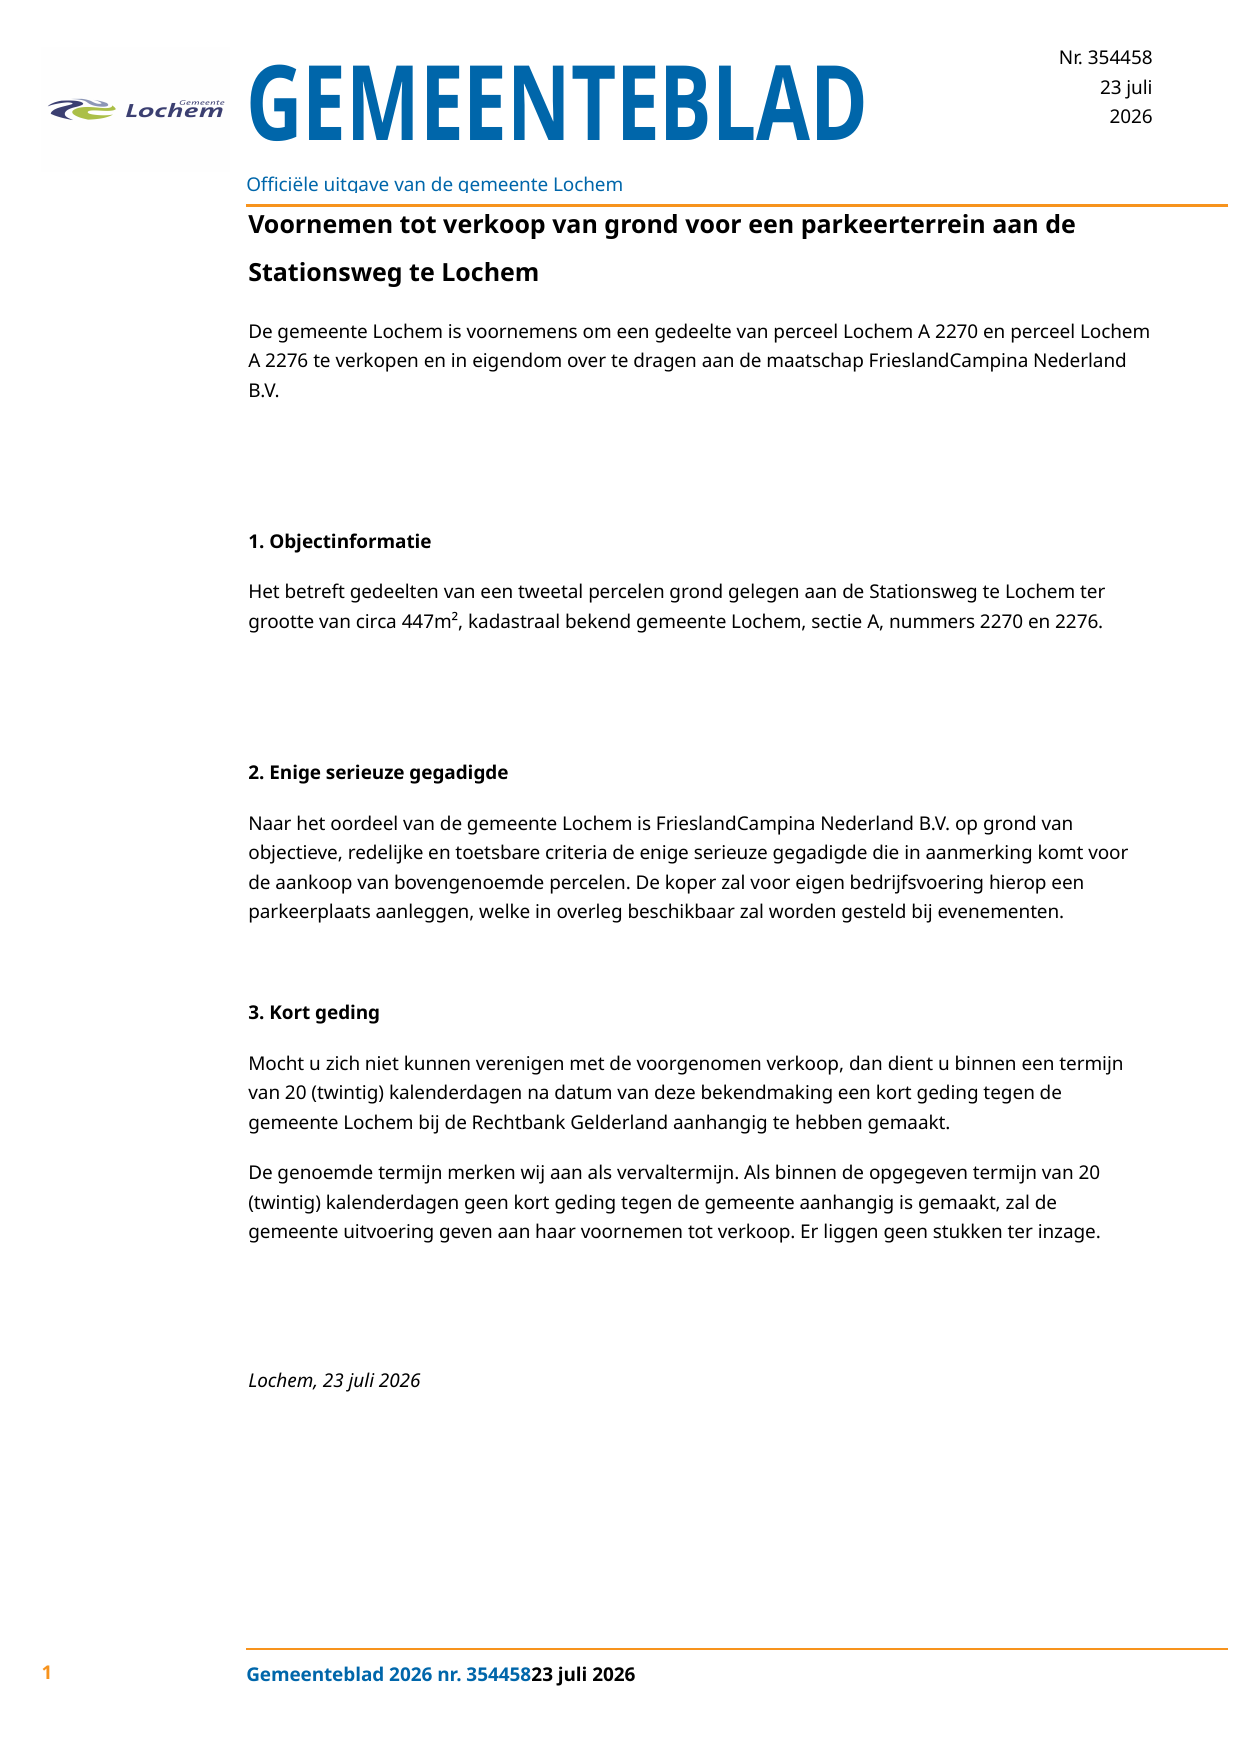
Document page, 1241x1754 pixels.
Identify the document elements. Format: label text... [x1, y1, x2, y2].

text 3. Kort geding [248, 999, 1152, 1025]
text Lochem, 23 juli 2026 [248, 1367, 1152, 1393]
text 1. Objectinformatie [248, 528, 1152, 554]
picture [41, 47, 231, 172]
text Mocht u zich niet kunnen verenigen met de voorgenomen verkoop, dan dient u binnen een termijn van 20 (twintig) kalenderdagen na datum van deze bekendmaking een kort geding tegen de gemeente Lochem bij de Rechtbank Gelderland aanhangig te hebben gemaakt. [248, 1050, 1152, 1135]
text Naar het oordeel van de gemeente Lochem is FrieslandCampina Nederland B.V. op grond van objectieve, redelijke en toetsbare criteria de enige serieuze gegadigde die in aanmerking komt voor de aankoop van bovengenoemde percelen. De koper zal voor eigen bedrijfsvoering hierop een parkeerplaats aanleggen, welke in overleg beschikbaar zal worden gesteld bij evenementen. [248, 810, 1152, 924]
text De genoemde termijn merken wij aan als vervaltermijn. Als binnen de opgegeven termijn van 20 (twintig) kalenderdagen geen kort geding tegen de gemeente aanhangig is gemaakt, zal de gemeente uitvoering geven aan haar voornemen tot verkoop. Er liggen geen stukken ter inzage. [248, 1159, 1152, 1244]
text Het betreft gedeelten van een tweetal percelen grond gelegen aan de Stationsweg te Lochem ter grootte van circa 447m², kadastraal bekend gemeente Lochem, sectie A, nummers 2270 en 2276. [248, 579, 1152, 634]
text 2. Enige serieuze gegadigde [248, 759, 1152, 785]
text De gemeente Lochem is voornemens om een gedeelte van perceel Lochem A 2270 en perceel Lochem A 2276 te verkopen en in eigendom over te dragen aan de maatschap FrieslandCampina Nederland B.V. [248, 318, 1152, 403]
text Voornemen tot verkoop van grond voor een parkeerterrein aan de Stationsweg te Lochem [248, 207, 1152, 288]
